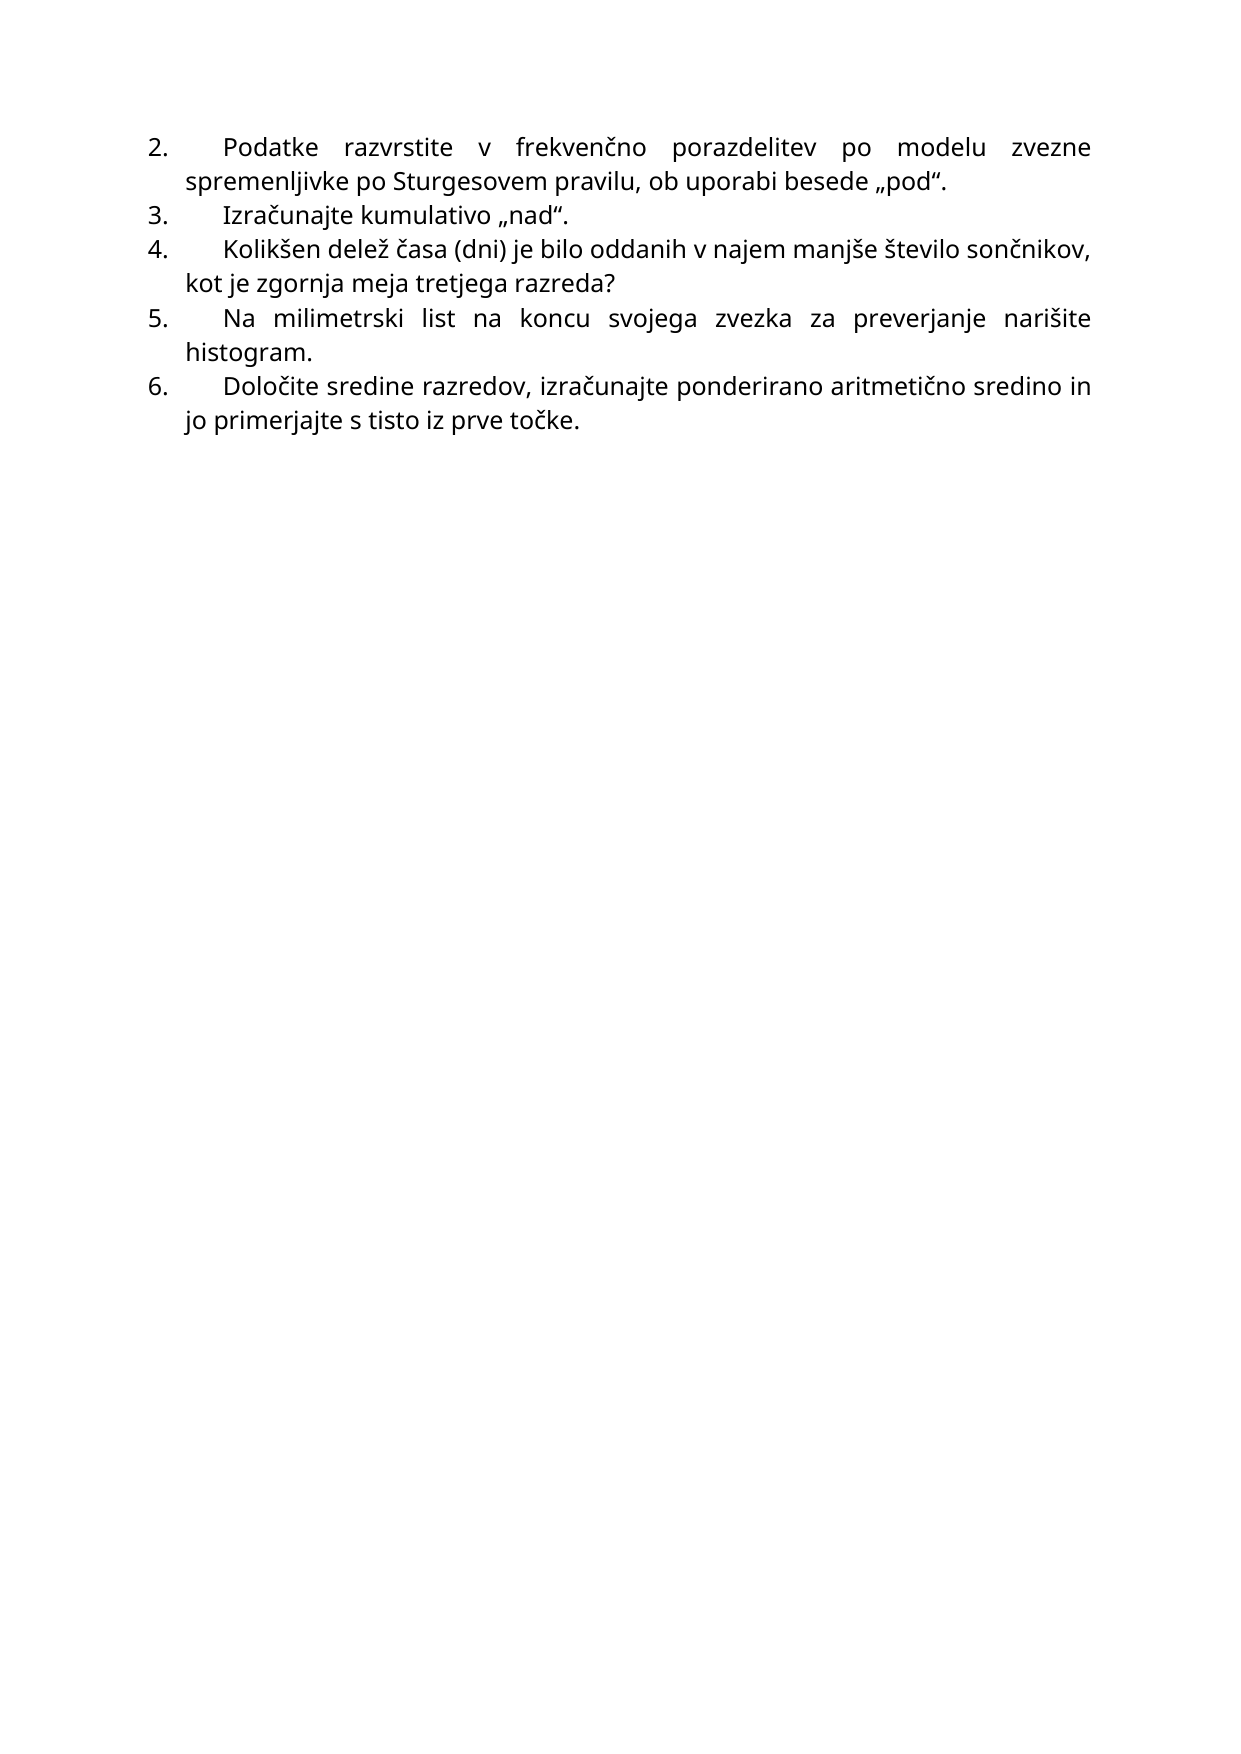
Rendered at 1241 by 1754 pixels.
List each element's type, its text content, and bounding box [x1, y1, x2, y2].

list Kolikšen delež časa (dni) je bilo oddanih v najem manjše število sončnikov, kot je zgornja meja tretjega razreda? [148, 232, 1092, 300]
list Podatke razvrstite v frekvenčno porazdelitev po modelu zvezne spremenljivke po Sturgesovem pravilu, ob uporabi besede „pod“. [148, 130, 1092, 198]
list Na milimetrski list na koncu svojega zvezka za preverjanje narišite histogram. [148, 300, 1092, 368]
list Določite sredine razredov, izračunajte ponderirano aritmetično sredino in jo primerjajte s tisto iz prve točke. [148, 368, 1092, 436]
list Izračunajte kumulativo „nad“. [148, 198, 1092, 232]
